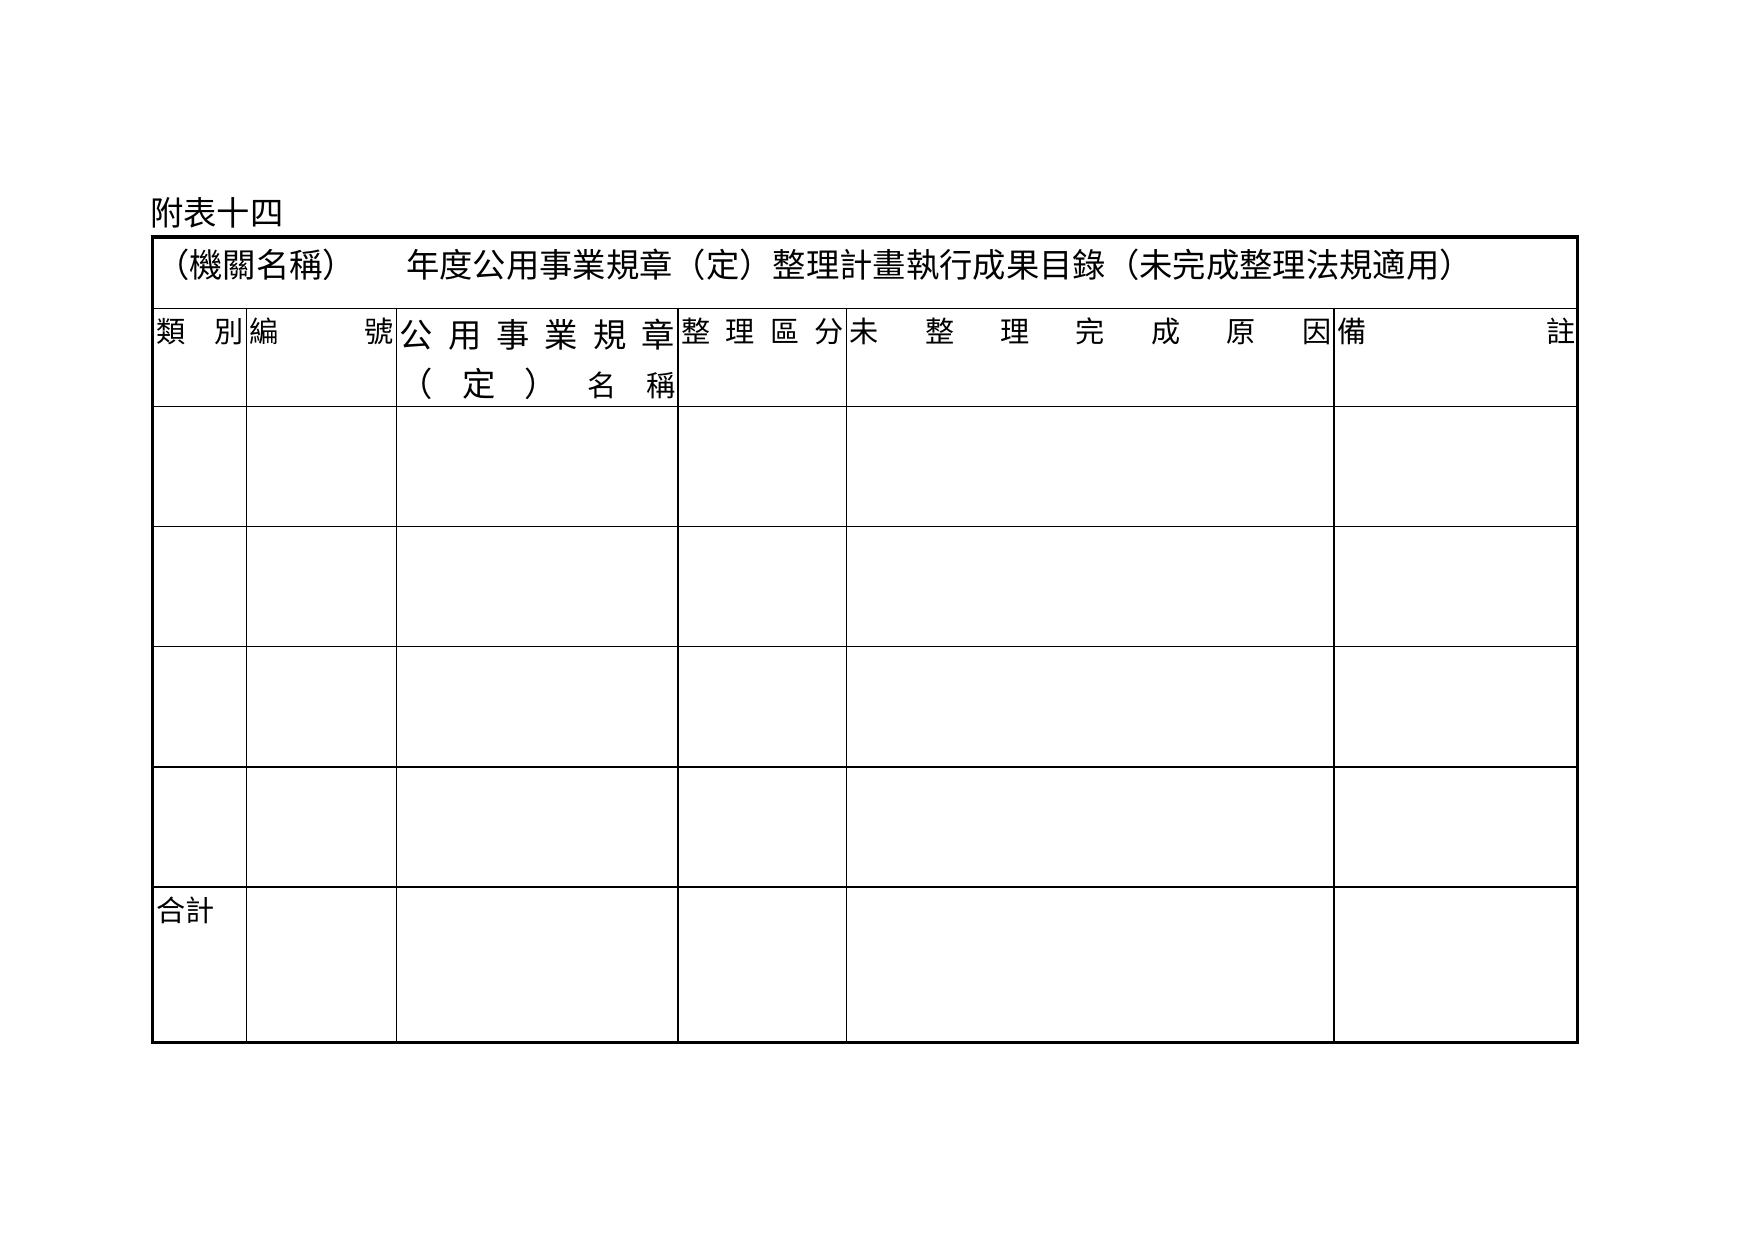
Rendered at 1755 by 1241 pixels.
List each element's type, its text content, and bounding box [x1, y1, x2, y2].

table_cell [1335, 407, 1576, 526]
table_cell [679, 647, 846, 766]
table_header （機關名稱） 年度公用事業規章（定）整理計畫執行成果目錄（未完成整理法規適用） [154, 239, 1576, 307]
table_cell [847, 888, 1333, 1041]
table_cell 未整理完成原因 [847, 309, 1333, 406]
table_cell [1335, 527, 1576, 646]
table_cell [154, 407, 246, 526]
table_cell [397, 888, 677, 1041]
table_cell 類別 [154, 309, 246, 406]
table_cell [847, 527, 1333, 646]
table_cell [679, 527, 846, 646]
table_cell [847, 768, 1333, 886]
table_cell [247, 888, 396, 1041]
table_cell [154, 647, 246, 766]
table_cell [679, 888, 846, 1041]
table_cell [247, 527, 396, 646]
table_cell [679, 407, 846, 526]
table_cell [247, 768, 396, 886]
table_cell [154, 768, 246, 886]
table_cell [847, 407, 1333, 526]
text 附表十四 [150, 187, 1604, 235]
table_cell 備註 [1335, 309, 1576, 406]
table_cell [1335, 888, 1576, 1041]
table_cell 編號 [247, 309, 396, 406]
table_cell [247, 407, 396, 526]
table_cell [397, 768, 677, 886]
table_cell [397, 407, 677, 526]
table_cell [679, 768, 846, 886]
table_cell [847, 647, 1333, 766]
table_cell [397, 527, 677, 646]
table_cell [154, 527, 246, 646]
table_cell [247, 647, 396, 766]
table_cell [1335, 768, 1576, 886]
table_cell 整理區分 [679, 309, 846, 406]
table_cell [397, 647, 677, 766]
table_cell 合計 [154, 888, 246, 1041]
table_cell [1335, 647, 1576, 766]
table_cell 公用事業規章（定）名稱 [397, 309, 677, 406]
